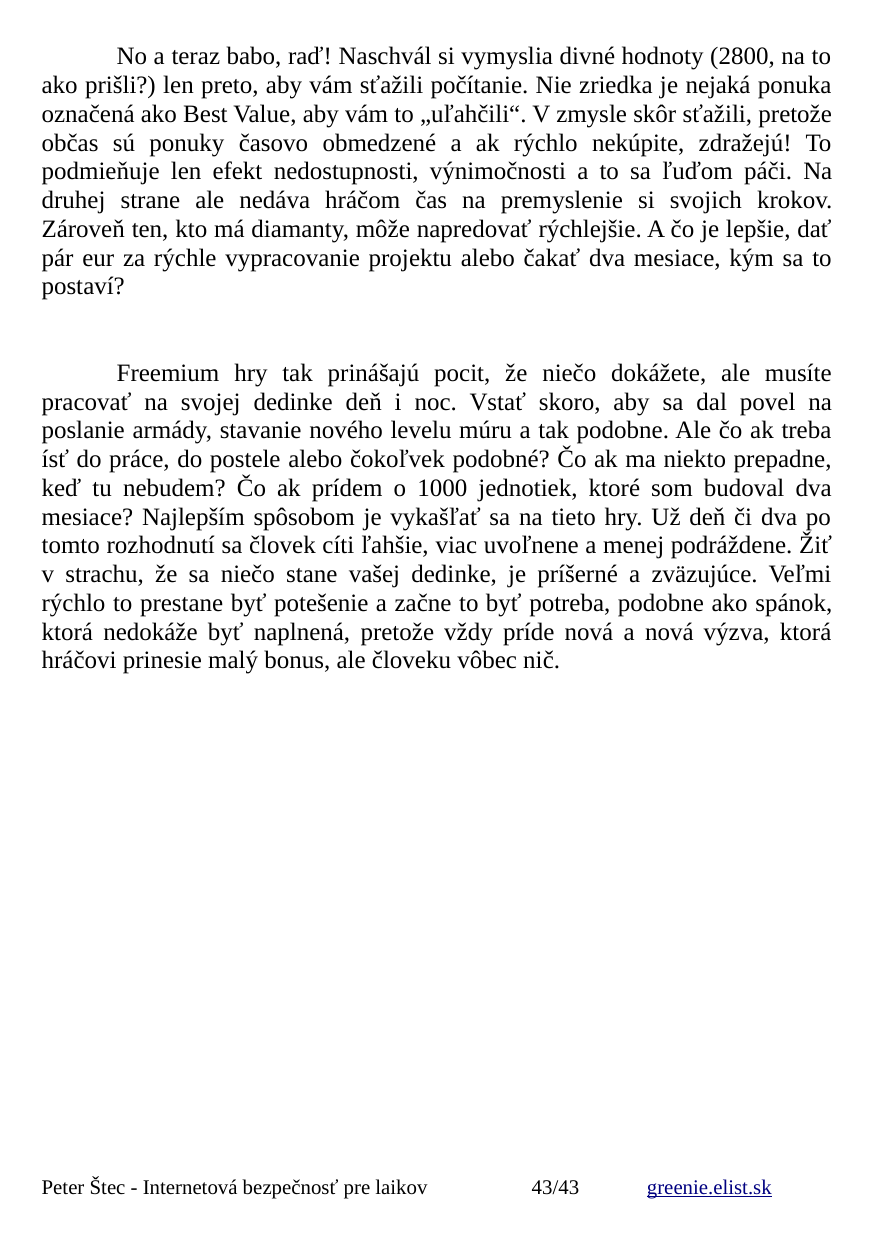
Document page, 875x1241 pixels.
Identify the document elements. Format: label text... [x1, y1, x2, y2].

text Freemium hry tak prinášajú pocit, že niečo dokážete, ale musíte pracovať na svojej dedinke deň i noc. Vstať skoro, aby sa dal povel na poslanie armády, stavanie nového levelu múru a tak podobne. Ale čo ak treba ísť do práce, do postele alebo čokoľvek podobné? Čo ak ma niekto prepadne, keď tu nebudem? Čo ak prídem o 1000 jednotiek, ktoré som budoval dva mesiace? Najlepším spôsobom je vykašľať sa na tieto hry. Už deň či dva po tomto rozhodnutí sa človek cíti ľahšie, viac uvoľnene a menej podráždene. Žiť v strachu, že sa niečo stane vašej dedinke, je príšerné a zväzujúce. Veľmi rýchlo to prestane byť potešenie a začne to byť potreba, podobne ako spánok, ktorá nedokáže byť naplnená, pretože vždy príde nová a nová výzva, ktorá hráčovi prinesie malý bonus, ale človeku vôbec nič. [41, 358, 833, 674]
text No a teraz babo, raď! Naschvál si vymyslia divné hodnoty (2800, na to ako prišli?) len preto, aby vám sťažili počítanie. Nie zriedka je nejaká ponuka označená ako Best Value, aby vám to „uľahčili“. V zmysle skôr sťažili, pretože občas sú ponuky časovo obmedzené a ak rýchlo nekúpite, zdražejú! To podmieňuje len efekt nedostupnosti, výnimočnosti a to sa ľuďom páči. Na druhej strane ale nedáva hráčom čas na premyslenie si svojich krokov. Zároveň ten, kto má diamanty, môže napredovať rýchlejšie. A čo je lepšie, dať pár eur za rýchle vypracovanie projektu alebo čakať dva mesiace, kým sa to postaví? [41, 41, 833, 300]
